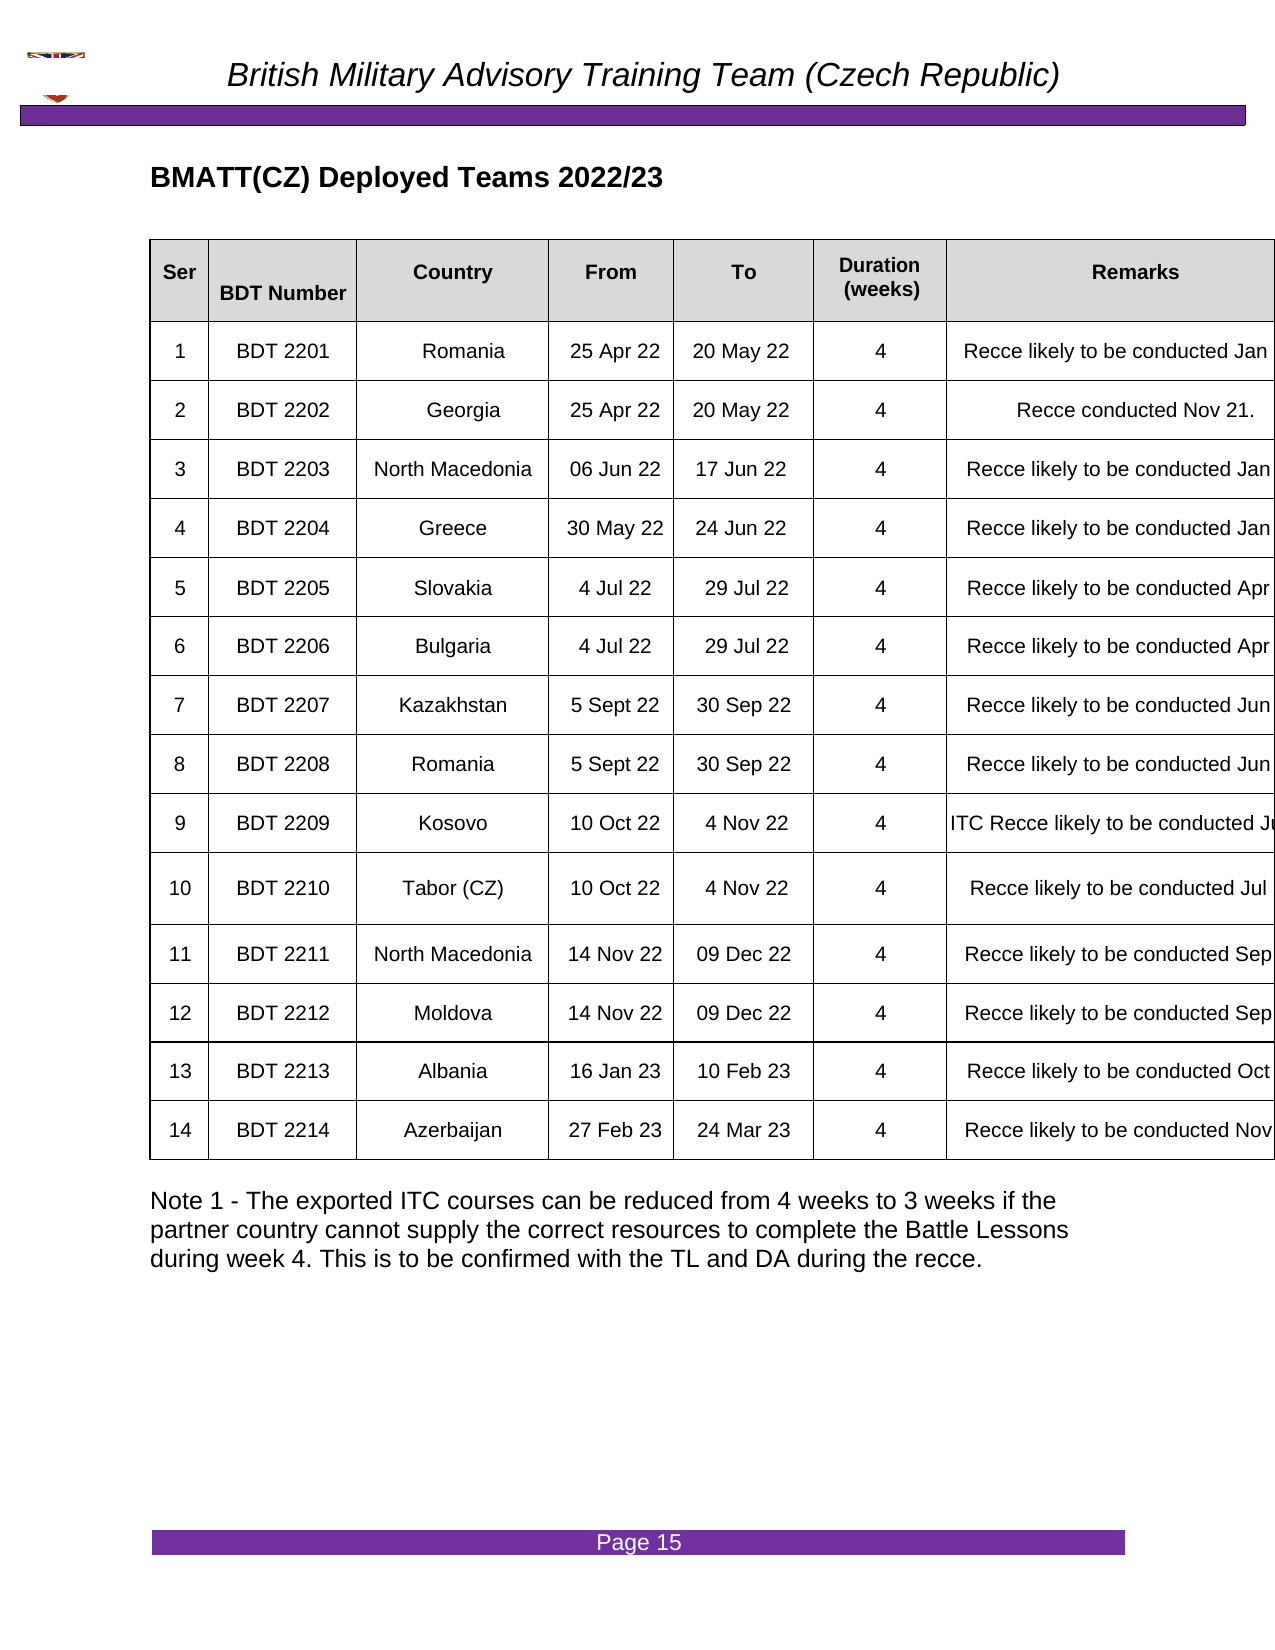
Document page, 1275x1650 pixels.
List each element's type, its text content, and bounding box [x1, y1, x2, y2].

table_cell 5 [151, 558, 208, 616]
table_cell 29 Jul 22 [674, 558, 813, 616]
table_header Country [357, 240, 548, 321]
table_cell 25 Apr 22 [549, 381, 673, 439]
table_cell 10 Oct 22 [549, 853, 673, 924]
table_cell Recce likely to be conducted Jan 22. [947, 499, 1274, 557]
table_cell 20 May 22 [674, 322, 813, 380]
table_cell North Macedonia [357, 925, 548, 982]
table_cell Tabor (CZ) [357, 853, 548, 924]
table_cell Greece [357, 499, 548, 557]
table_cell 4 [814, 794, 946, 852]
table_cell Slovakia [357, 558, 548, 616]
table_cell 4 Jul 22 [549, 617, 673, 675]
table_cell 06 Jun 22 [549, 440, 673, 498]
table_cell BDT 2213 [209, 1043, 356, 1100]
table_cell 29 Jul 22 [674, 617, 813, 675]
table_cell 10 Oct 22 [549, 794, 673, 852]
table_cell 09 Dec 22 [674, 925, 813, 982]
table_cell 20 May 22 [674, 381, 813, 439]
table_cell BDT 2208 [209, 735, 356, 793]
table_cell BDT 2206 [209, 617, 356, 675]
table_cell 4 [814, 558, 946, 616]
table_cell 2 [151, 381, 208, 439]
table_cell 27 Feb 23 [549, 1101, 673, 1159]
table_cell 6 [151, 617, 208, 675]
table_cell 5 Sept 22 [549, 735, 673, 793]
table_cell 4 Nov 22 [674, 853, 813, 924]
table_cell BDT 2203 [209, 440, 356, 498]
table_cell BDT 2209 [209, 794, 356, 852]
table_cell 30 Sep 22 [674, 735, 813, 793]
table_cell Recce likely to be conducted Sep 22. [947, 984, 1274, 1041]
table_cell Romania [357, 322, 548, 380]
table_header Duration (weeks) [814, 240, 946, 321]
table_cell 4 [814, 735, 946, 793]
table_cell Albania [357, 1043, 548, 1100]
table_cell 25 Apr 22 [549, 322, 673, 380]
table_cell 09 Dec 22 [674, 984, 813, 1041]
table_cell BDT 2205 [209, 558, 356, 616]
table_cell Moldova [357, 984, 548, 1041]
table_cell Recce likely to be conducted Oct 22. [947, 1043, 1274, 1100]
table_cell 4 [814, 381, 946, 439]
table_cell Recce likely to be conducted Jan 22. [947, 322, 1274, 380]
table_cell ITC Recce likely to be conducted Jul 22. [947, 794, 1274, 852]
table_cell 24 Mar 23 [674, 1101, 813, 1159]
table_cell 14 Nov 22 [549, 984, 673, 1041]
table_cell BDT 2210 [209, 853, 356, 924]
table_cell Recce conducted Nov 21. [947, 381, 1274, 439]
table_cell Recce likely to be conducted Jul 22. [947, 853, 1274, 924]
table_cell 5 Sept 22 [549, 676, 673, 734]
table_cell 4 [814, 676, 946, 734]
table_cell Recce likely to be conducted Jun 22. [947, 735, 1274, 793]
table_cell Kosovo [357, 794, 548, 852]
table_cell 12 [151, 984, 208, 1041]
table_cell 4 Jul 22 [549, 558, 673, 616]
table_cell 13 [151, 1043, 208, 1100]
table_cell 14 Nov 22 [549, 925, 673, 982]
table_cell 16 Jan 23 [549, 1043, 673, 1100]
table_cell 1 [151, 322, 208, 380]
table_cell Kazakhstan [357, 676, 548, 734]
table_cell 24 Jun 22 [674, 499, 813, 557]
table_cell Azerbaijan [357, 1101, 548, 1159]
table_cell BDT 2211 [209, 925, 356, 982]
table_cell 10 Feb 23 [674, 1043, 813, 1100]
subtitle BMATT(CZ) Deployed Teams 2022/23 [150, 160, 739, 193]
table_cell Recce likely to be conducted Nov 22. [947, 1101, 1274, 1159]
table_cell 4 [814, 617, 946, 675]
table_cell Bulgaria [357, 617, 548, 675]
table_cell 4 [814, 1043, 946, 1100]
table_cell 4 Nov 22 [674, 794, 813, 852]
table_cell North Macedonia [357, 440, 548, 498]
text Note 1 - The exported ITC courses can be reduced from 4 weeks to 3 weeks if the partner country cannot supply the correct resources to complete the Battle Lessons during week 4. This is to be confirmed with the TL and DA during the recce. [150, 1186, 1125, 1272]
table_header Remarks [947, 240, 1274, 321]
table_cell Romania [357, 735, 548, 793]
table_cell 4 [814, 440, 946, 498]
table_cell 4 [814, 499, 946, 557]
table_cell Georgia [357, 381, 548, 439]
table_cell BDT 2202 [209, 381, 356, 439]
table_cell 7 [151, 676, 208, 734]
table_cell 30 Sep 22 [674, 676, 813, 734]
table_cell Recce likely to be conducted Sep 22. [947, 925, 1274, 982]
table_cell BDT 2201 [209, 322, 356, 380]
table_cell 8 [151, 735, 208, 793]
table_cell 14 [151, 1101, 208, 1159]
table_cell BDT 2207 [209, 676, 356, 734]
table_cell 10 [151, 853, 208, 924]
table_cell 4 [151, 499, 208, 557]
table_header To [674, 240, 813, 321]
table_cell BDT 2212 [209, 984, 356, 1041]
table_cell 11 [151, 925, 208, 982]
table_cell 4 [814, 984, 946, 1041]
table_header BDT Number [209, 240, 356, 321]
table_cell 17 Jun 22 [674, 440, 813, 498]
table_cell BDT 2204 [209, 499, 356, 557]
table_header Ser [151, 240, 208, 321]
table_header From [549, 240, 673, 321]
table_cell 4 [814, 1101, 946, 1159]
table_cell Recce likely to be conducted Apr 22. [947, 617, 1274, 675]
table_cell 4 [814, 853, 946, 924]
table_cell 3 [151, 440, 208, 498]
table_cell BDT 2214 [209, 1101, 356, 1159]
table_cell 9 [151, 794, 208, 852]
table_cell 4 [814, 322, 946, 380]
table_cell 4 [814, 925, 946, 982]
table_cell Recce likely to be conducted Jan 22. [947, 440, 1274, 498]
table_cell Recce likely to be conducted Jun 22. [947, 676, 1274, 734]
table_cell 30 May 22 [549, 499, 673, 557]
table_cell Recce likely to be conducted Apr 22. [947, 558, 1274, 616]
